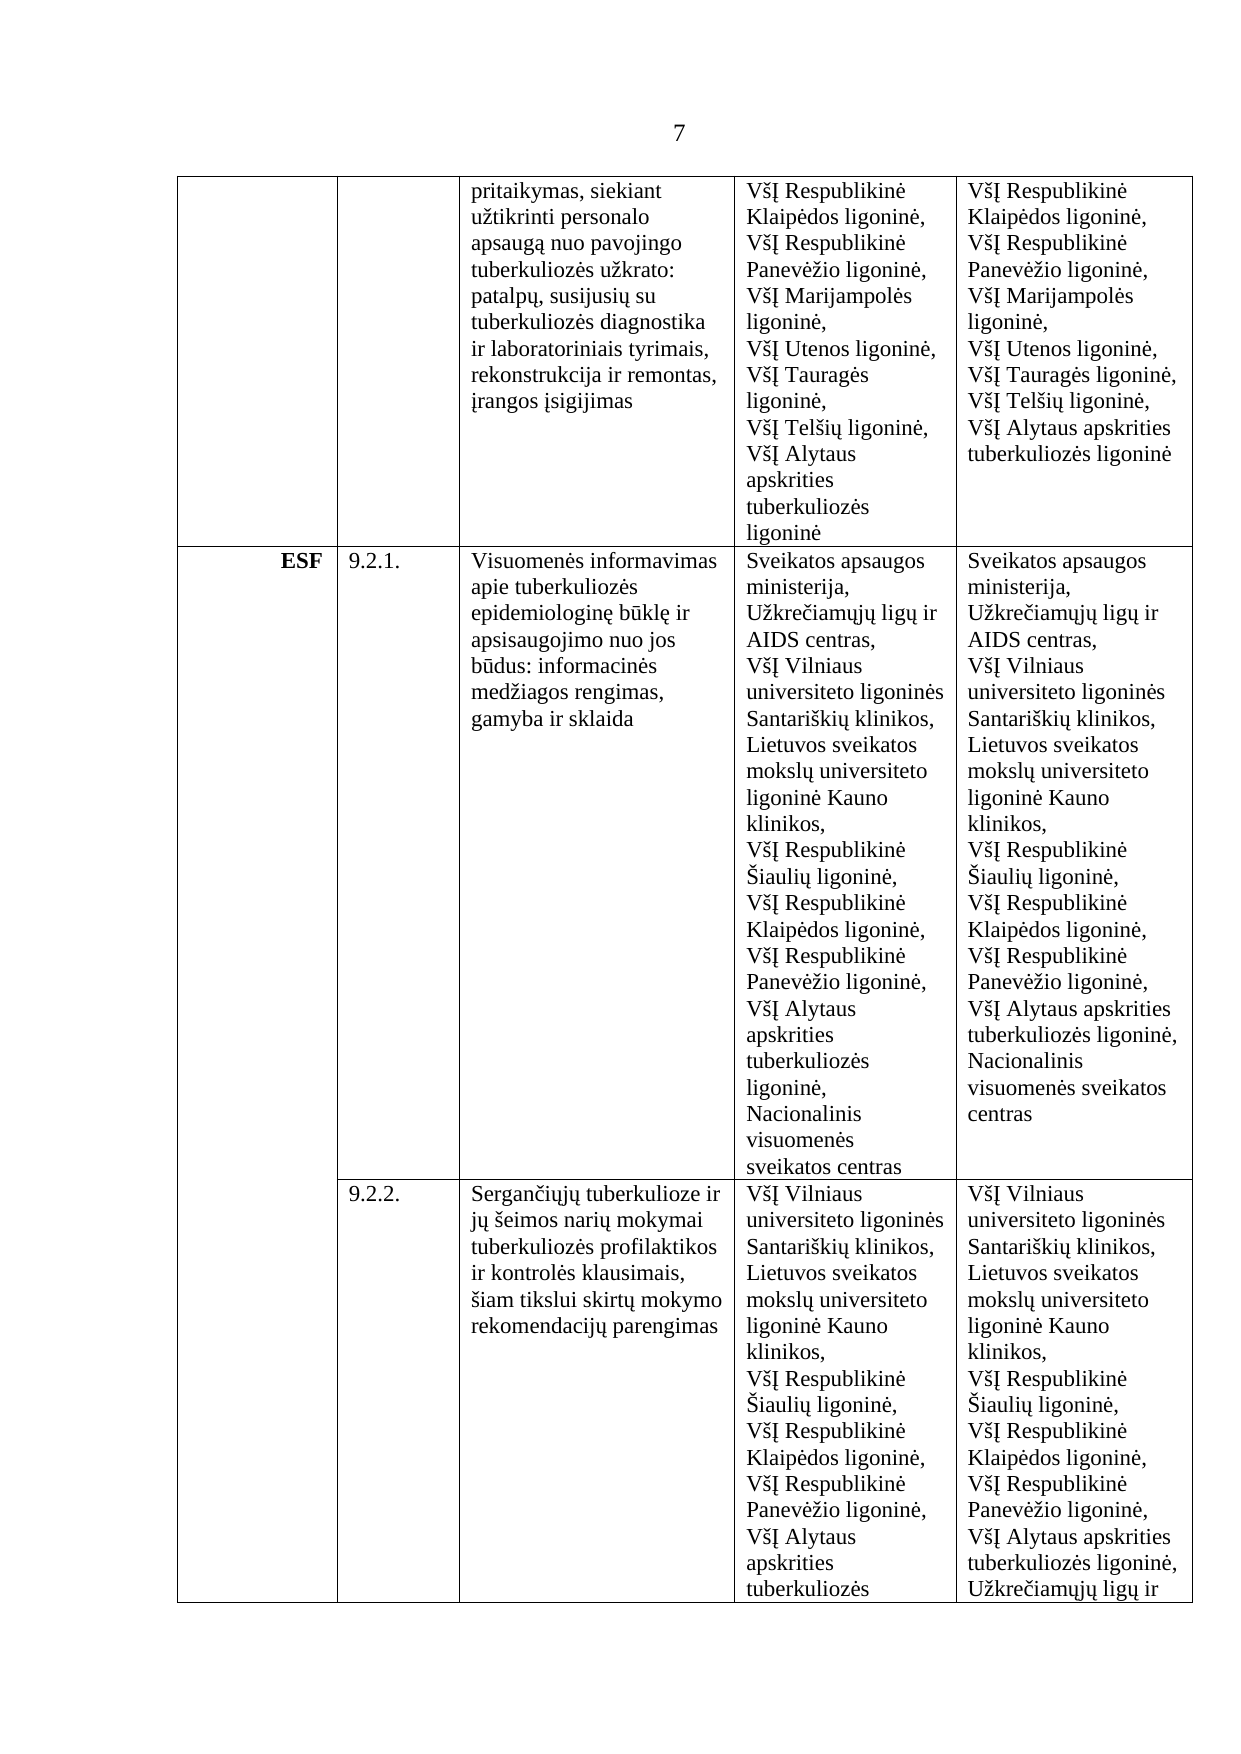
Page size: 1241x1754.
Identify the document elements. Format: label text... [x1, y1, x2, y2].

table_cell pritaikymas, siekiant užtikrinti personalo apsaugą nuo pavojingo tuberkuliozės užkrato: patalpų, susijusių su tuberkuliozės diagnostika ir laboratoriniais tyrimais, rekonstrukcija ir remontas, įrangos įsigijimas [460, 177, 734, 546]
table_cell Visuomenės informavimas apie tuberkuliozės epidemiologinę būklę ir apsisaugojimo nuo jos būdus: informacinės medžiagos rengimas, gamyba ir sklaida [460, 547, 734, 1179]
table_cell 9.2.2. [338, 1180, 459, 1602]
table_cell ESF [178, 547, 337, 1602]
table_cell 9.2.1. [338, 547, 459, 1179]
table_cell VšĮ Vilniaus universiteto ligoninės Santariškių klinikos, Lietuvos sveikatos mokslų universiteto ligoninė Kauno klinikos, VšĮ Respublikinė Šiaulių ligoninė, VšĮ Respublikinė Klaipėdos ligoninė, VšĮ Respublikinė Panevėžio ligoninė, VšĮ Alytaus apskrities tuberkuliozės ligoninė, Užkrečiamųjų ligų ir [957, 1180, 1192, 1602]
table_cell Sergančiųjų tuberkulioze ir jų šeimos narių mokymai tuberkuliozės profilaktikos ir kontrolės klausimais, šiam tikslui skirtų mokymo rekomendacijų parengimas [460, 1180, 734, 1602]
table_cell VšĮ Vilniaus universiteto ligoninės Santariškių klinikos, Lietuvos sveikatos mokslų universiteto ligoninė Kauno klinikos, VšĮ Respublikinė Šiaulių ligoninė, VšĮ Respublikinė Klaipėdos ligoninė, VšĮ Respublikinė Panevėžio ligoninė, VšĮ Alytaus apskrities tuberkuliozės [735, 1180, 956, 1602]
table_cell Sveikatos apsaugos ministerija, Užkrečiamųjų ligų ir AIDS centras, VšĮ Vilniaus universiteto ligoninės Santariškių klinikos, Lietuvos sveikatos mokslų universiteto ligoninė Kauno klinikos, VšĮ Respublikinė Šiaulių ligoninė, VšĮ Respublikinė Klaipėdos ligoninė, VšĮ Respublikinė Panevėžio ligoninė, VšĮ Alytaus apskrities tuberkuliozės ligoninė, Nacionalinis visuomenės sveikatos centras [957, 547, 1192, 1179]
table_cell [338, 177, 459, 546]
table_cell VšĮ Respublikinė Klaipėdos ligoninė, VšĮ Respublikinė Panevėžio ligoninė, VšĮ Marijampolės ligoninė, VšĮ Utenos ligoninė, VšĮ Tauragės ligoninė, VšĮ Telšių ligoninė, VšĮ Alytaus apskrities tuberkuliozės ligoninė [957, 177, 1192, 546]
table_cell ERPF [178, 177, 337, 546]
table_cell Sveikatos apsaugos ministerija, Užkrečiamųjų ligų ir AIDS centras, VšĮ Vilniaus universiteto ligoninės Santariškių klinikos, Lietuvos sveikatos mokslų universiteto ligoninė Kauno klinikos, VšĮ Respublikinė Šiaulių ligoninė, VšĮ Respublikinė Klaipėdos ligoninė, VšĮ Respublikinė Panevėžio ligoninė, VšĮ Alytaus apskrities tuberkuliozės ligoninė, Nacionalinis visuomenės sveikatos centras [735, 547, 956, 1179]
table_cell VšĮ Respublikinė Klaipėdos ligoninė, VšĮ Respublikinė Panevėžio ligoninė, VšĮ Marijampolės ligoninė, VšĮ Utenos ligoninė, VšĮ Tauragės ligoninė, VšĮ Telšių ligoninė, VšĮ Alytaus apskrities tuberkuliozės ligoninė [735, 177, 956, 546]
